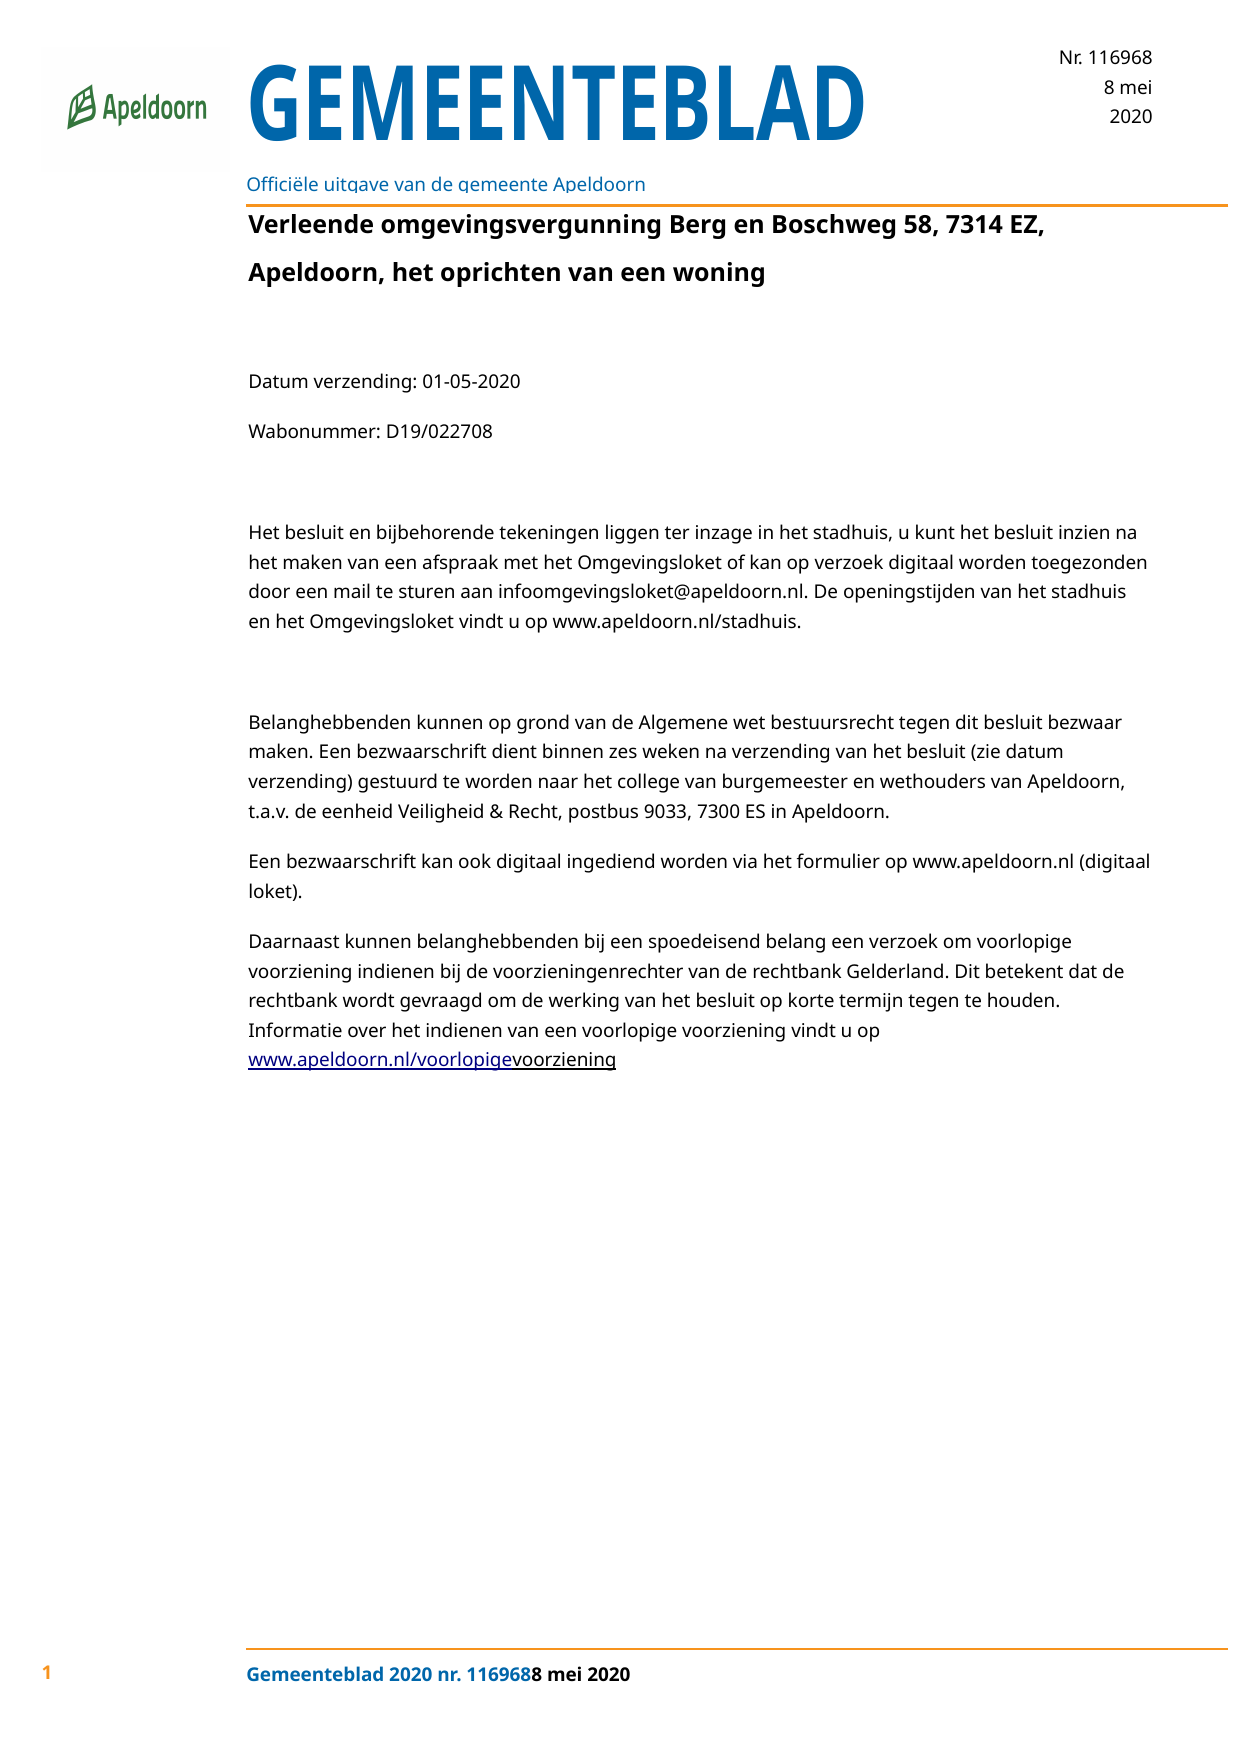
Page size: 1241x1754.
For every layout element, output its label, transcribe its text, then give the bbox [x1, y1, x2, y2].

text Verleende omgevingsvergunning Berg en Boschweg 58, 7314 EZ, Apeldoorn, het oprichten van een woning [248, 207, 1152, 288]
text Datum verzending: 01-05-2020 [248, 368, 1152, 394]
text Een bezwaarschrift kan ook digitaal ingediend worden via het formulier op www.apeldoorn.nl (digitaal loket). [248, 848, 1152, 904]
text Belanghebbenden kunnen op grond van de Algemene wet bestuursrecht tegen dit besluit bezwaar maken. Een bezwaarschrift dient binnen zes weken na verzending van het besluit (zie datum verzending) gestuurd te worden naar het college van burgemeester en wethouders van Apeldoorn, t.a.v. de eenheid Veiligheid & Recht, postbus 9033, 7300 ES in Apeldoorn. [248, 709, 1152, 824]
text Wabonummer: D19/022708 [248, 419, 1152, 444]
text Het besluit en bijbehorende tekeningen liggen ter inzage in het stadhuis, u kunt het besluit inzien na het maken van een afspraak met het Omgevingsloket of kan op verzoek digitaal worden toegezonden door een mail te sturen aan infoomgevingsloket@apeldoorn.nl. De openingstijden van het stadhuis en het Omgevingsloket vindt u op www.apeldoorn.nl/stadhuis. [248, 519, 1152, 634]
picture [41, 47, 231, 172]
text Daarnaast kunnen belanghebbenden bij een spoedeisend belang een verzoek om voorlopige voorziening indienen bij de voorzieningenrechter van de rechtbank Gelderland. Dit betekent dat de rechtbank wordt gevraagd om de werking van het besluit op korte termijn tegen te houden. Informatie over het indienen van een voorlopige voorziening vindt u op www.apeldoorn.nl/voorlopigevoorziening [248, 928, 1152, 1072]
